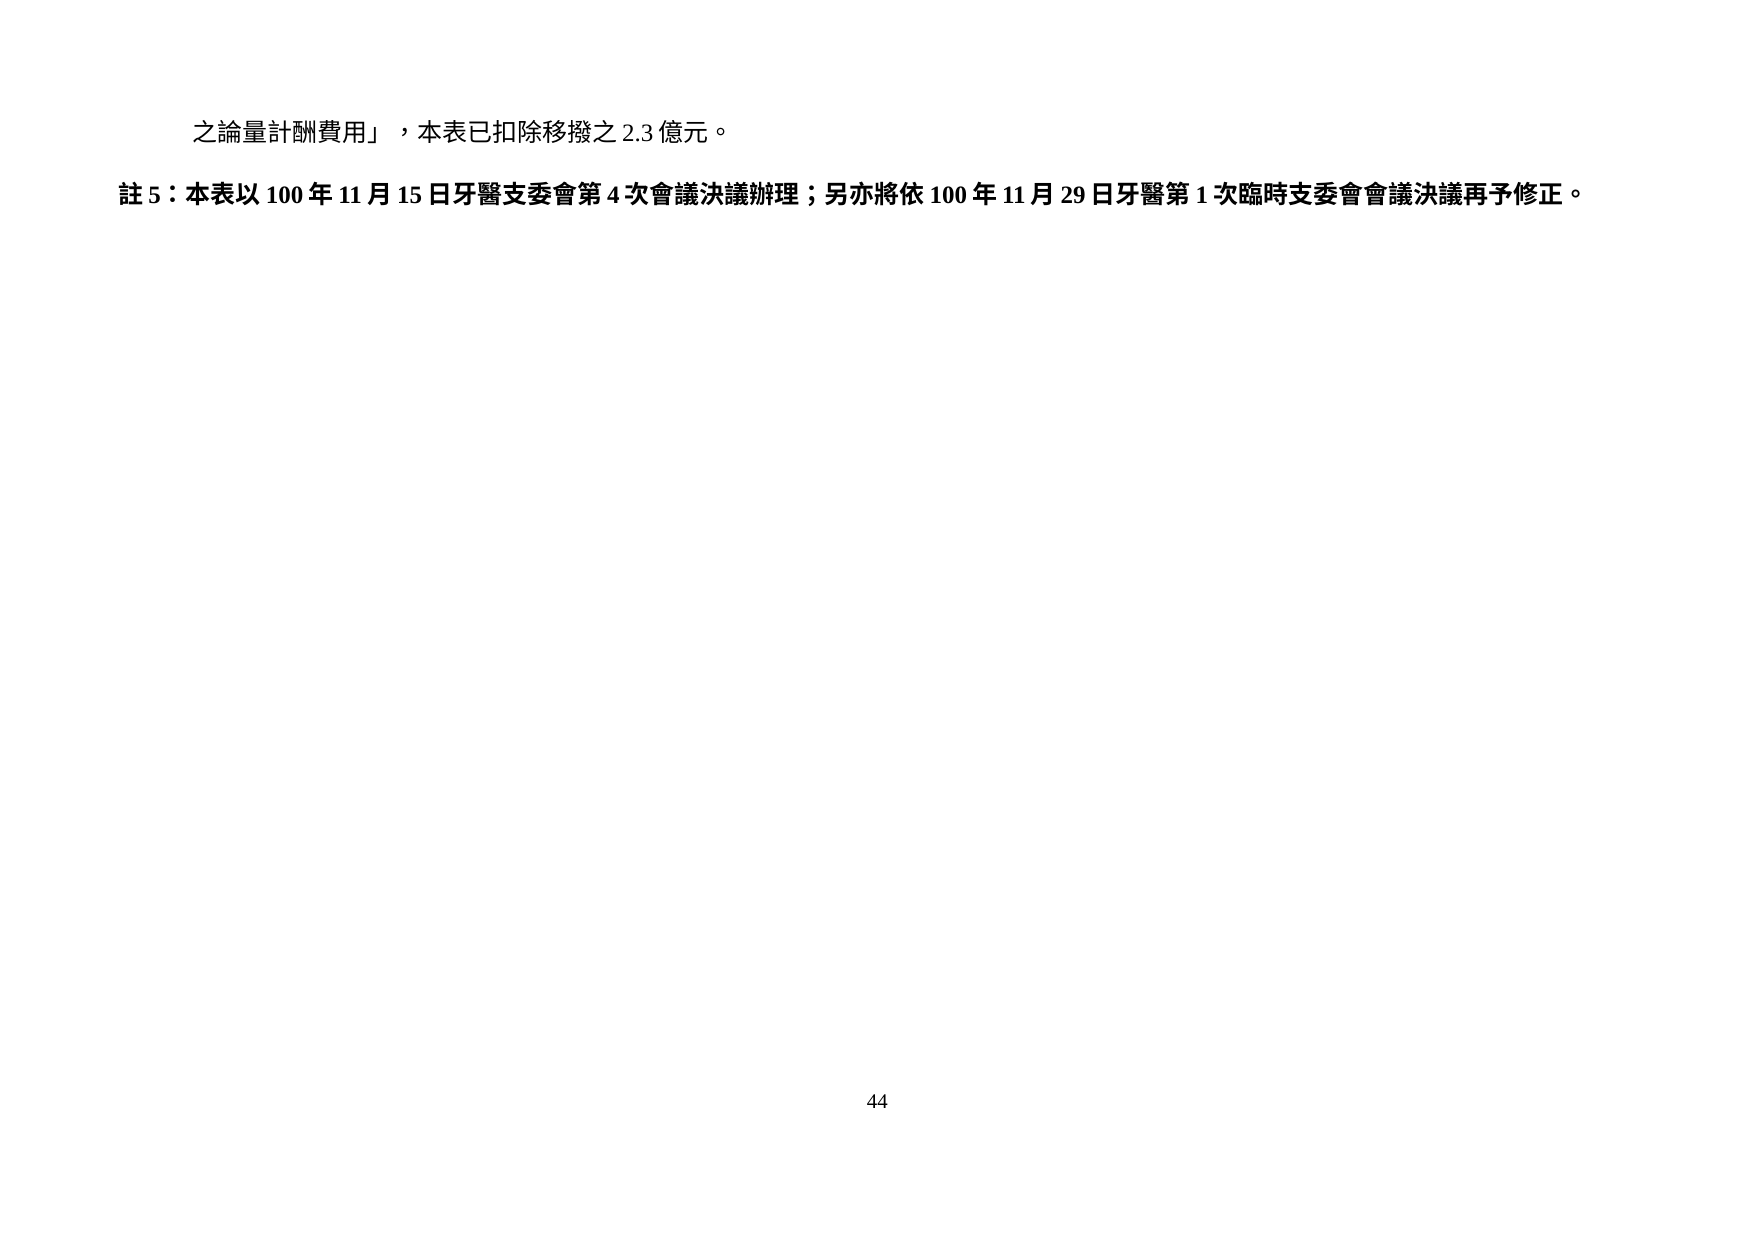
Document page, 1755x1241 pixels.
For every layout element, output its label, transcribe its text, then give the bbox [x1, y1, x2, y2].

text 註5：本表以100年11月15日牙醫支委會第4次會議決議辦理；另亦將依100年11月29日牙醫第1次臨時支委會會議決議再予修正。 [118, 151, 1636, 214]
text 之論量計酬費用」，本表已扣除移撥之2.3億元。 [118, 89, 1636, 151]
